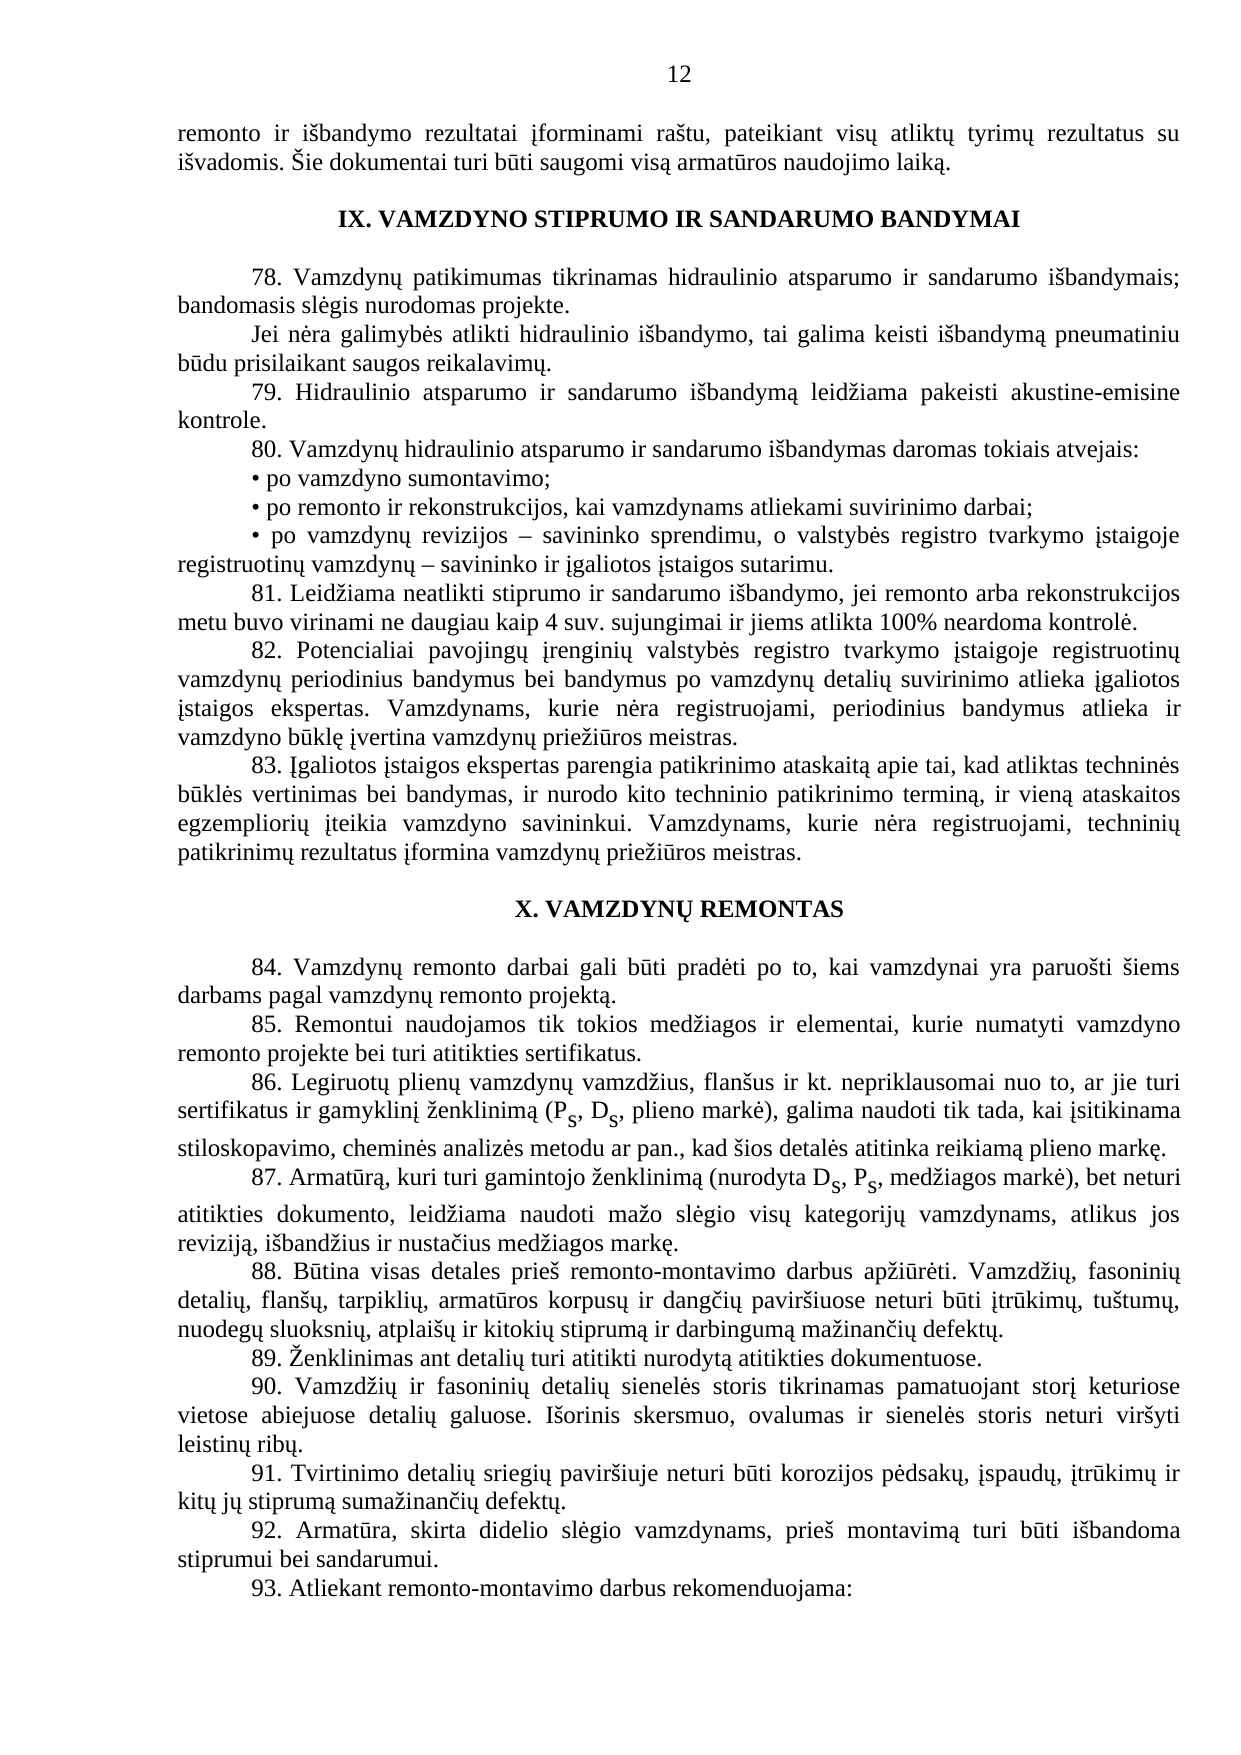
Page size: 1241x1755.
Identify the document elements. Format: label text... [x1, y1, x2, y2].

text 88. Būtina visas detales prieš remonto-montavimo darbus apžiūrėti. Vamzdžių, fasoninių detalių, flanšų, tarpiklių, armatūros korpusų ir dangčių paviršiuose neturi būti įtrūkimų, tuštumų, nuodegų sluoksnių, atplaišų ir kitokių stiprumą ir darbingumą mažinančių defektų. [177, 1256, 1181, 1343]
text 82. Potencialiai pavojingų įrenginių valstybės registro tvarkymo įstaigoje registruotinų vamzdynų periodinius bandymus bei bandymus po vamzdynų detalių suvirinimo atlieka įgaliotos įstaigos ekspertas. Vamzdynams, kurie nėra registruojami, periodinius bandymus atlieka ir vamzdyno būklę įvertina vamzdynų priežiūros meistras. [177, 636, 1181, 751]
text 86. Legiruotų plienų vamzdynų vamzdžius, flanšus ir kt. nepriklausomai nuo to, ar jie turi sertifikatus ir gamyklinį ženklinimą (Ps, Ds, plieno markė), galima naudoti tik tada, kai įsitikinama stiloskopavimo, cheminės analizės metodu ar pan., kad šios detalės atitinka reikiamą plieno markę. [177, 1067, 1181, 1162]
text 91. Tvirtinimo detalių sriegių paviršiuje neturi būti korozijos pėdsakų, įspaudų, įtrūkimų ir kitų jų stiprumą sumažinančių defektų. [177, 1458, 1181, 1515]
text • po vamzdyno sumontavimo; [177, 463, 1181, 492]
text 83. Įgaliotos įstaigos ekspertas parengia patikrinimo ataskaitą apie tai, kad atliktas techninės būklės vertinimas bei bandymas, ir nurodo kito techninio patikrinimo terminą, ir vieną ataskaitos egzempliorių įteikia vamzdyno savininkui. Vamzdynams, kurie nėra registruojami, techninių patikrinimų rezultatus įformina vamzdynų priežiūros meistras. [177, 751, 1181, 866]
text 90. Vamzdžių ir fasoninių detalių sienelės storis tikrinamas pamatuojant storį keturiose vietose abiejuose detalių galuose. Išorinis skersmuo, ovalumas ir sienelės storis neturi viršyti leistinų ribų. [177, 1371, 1181, 1458]
text 80. Vamzdynų hidraulinio atsparumo ir sandarumo išbandymas daromas tokiais atvejais: [177, 434, 1181, 463]
text 87. Armatūrą, kuri turi gamintojo ženklinimą (nurodyta Ds, Ps, medžiagos markė), bet neturi atitikties dokumento, leidžiama naudoti mažo slėgio visų kategorijų vamzdynams, atlikus jos reviziją, išbandžius ir nustačius medžiagos markę. [177, 1162, 1181, 1256]
text 79. Hidraulinio atsparumo ir sandarumo išbandymą leidžiama pakeisti akustine-emisine kontrole. [177, 377, 1181, 434]
text IX. Vamzdyno stiprumo ir sandarumo bandymai [177, 204, 1181, 233]
text 89. Ženklinimas ant detalių turi atitikti nurodytą atitikties dokumentuose. [177, 1343, 1181, 1371]
text 93. Atliekant remonto-montavimo darbus rekomenduojama: [177, 1573, 1181, 1601]
text X. Vamzdynų remontas [177, 894, 1181, 923]
text remonto ir išbandymo rezultatai įforminami raštu, pateikiant visų atliktų tyrimų rezultatus su išvadomis. Šie dokumentai turi būti saugomi visą armatūros naudojimo laiką. [177, 118, 1181, 176]
text Jei nėra galimybės atlikti hidraulinio išbandymo, tai galima keisti išbandymą pneumatiniu būdu prisilaikant saugos reikalavimų. [177, 319, 1181, 377]
text • po remonto ir rekonstrukcijos, kai vamzdynams atliekami suvirinimo darbai; [177, 492, 1181, 521]
text 84. Vamzdynų remonto darbai gali būti pradėti po to, kai vamzdynai yra paruošti šiems darbams pagal vamzdynų remonto projektą. [177, 952, 1181, 1009]
text 78. Vamzdynų patikimumas tikrinamas hidraulinio atsparumo ir sandarumo išbandymais; bandomasis slėgis nurodomas projekte. [177, 262, 1181, 319]
text 92. Armatūra, skirta didelio slėgio vamzdynams, prieš montavimą turi būti išbandoma stiprumui bei sandarumui. [177, 1515, 1181, 1573]
text 85. Remontui naudojamos tik tokios medžiagos ir elementai, kurie numatyti vamzdyno remonto projekte bei turi atitikties sertifikatus. [177, 1009, 1181, 1067]
text • po vamzdynų revizijos – savininko sprendimu, o valstybės registro tvarkymo įstaigoje registruotinų vamzdynų – savininko ir įgaliotos įstaigos sutarimu. [177, 521, 1181, 578]
text 81. Leidžiama neatlikti stiprumo ir sandarumo išbandymo, jei remonto arba rekonstrukcijos metu buvo virinami ne daugiau kaip 4 suv. sujungimai ir jiems atlikta 100% neardoma kontrolė. [177, 578, 1181, 636]
